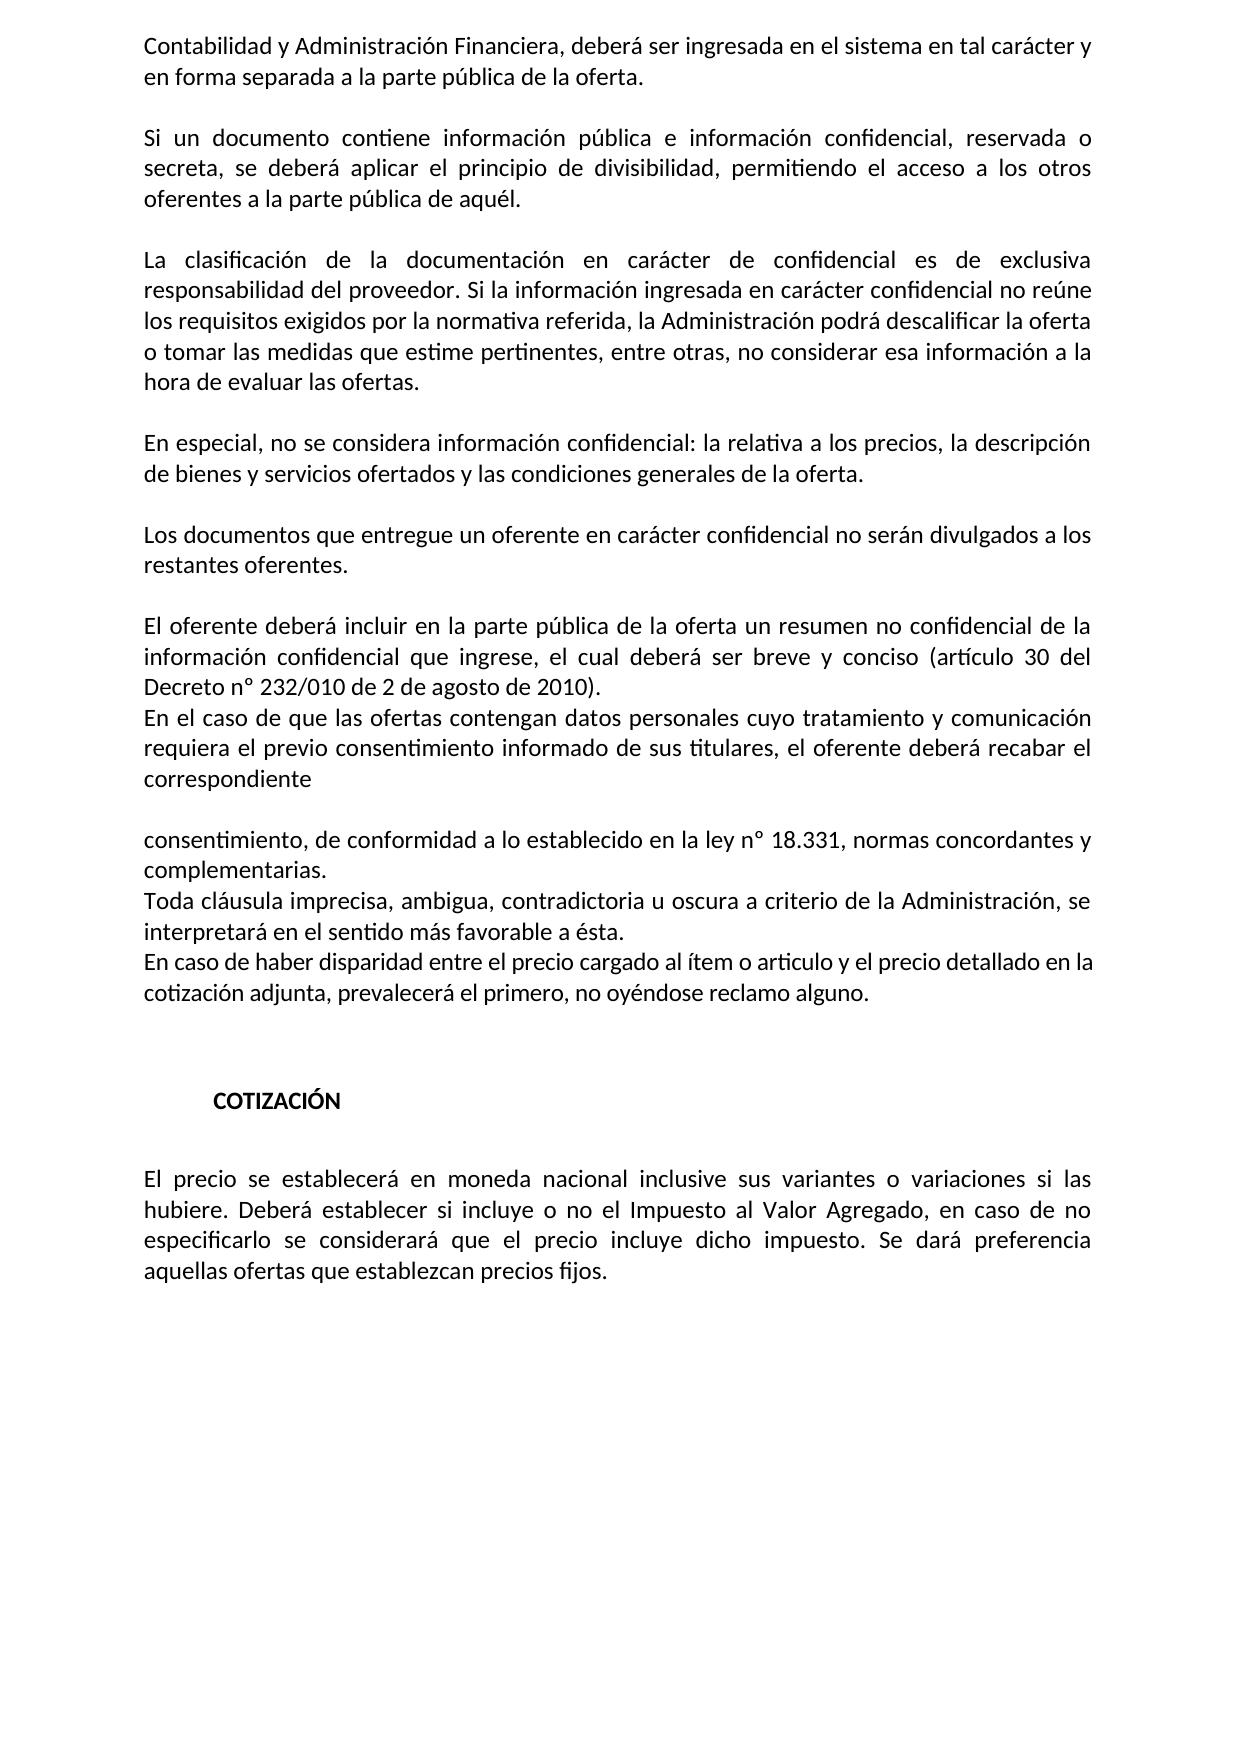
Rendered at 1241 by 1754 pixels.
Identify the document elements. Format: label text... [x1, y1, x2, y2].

text En especial, no se considera información confidencial: la relativa a los precios, la descripción de bienes y servicios ofertados y las condiciones generales de la oferta. [144, 427, 1093, 488]
text Contabilidad y Administración Financiera, deberá ser ingresada en el sistema en tal carácter y en forma separada a la parte pública de la oferta. [144, 31, 1093, 92]
text La clasificación de la documentación en carácter de confidencial es de exclusiva responsabilidad del proveedor. Si la información ingresada en carácter confidencial no reúne los requisitos exigidos por la normativa referida, la Administración podrá descalificar la oferta o tomar las medidas que estime pertinentes, entre otras, no considerar esa información a la hora de evaluar las ofertas. [144, 244, 1093, 397]
text El oferente deberá incluir en la parte pública de la oferta un resumen no confidencial de la información confidencial que ingrese, el cual deberá ser breve y conciso (artículo 30 del Decreto nº 232/010 de 2 de agosto de 2010). [144, 610, 1093, 702]
subtitle COTIZACIÓN [213, 1085, 1093, 1115]
text Si un documento contiene información pública e información confidencial, reservada o secreta, se deberá aplicar el principio de divisibilidad, permitiendo el acceso a los otros oferentes a la parte pública de aquél. [144, 122, 1093, 214]
text En el caso de que las ofertas contengan datos personales cuyo tratamiento y comunicación requiera el previo consentimiento informado de sus titulares, el oferente deberá recabar el correspondiente [144, 702, 1093, 793]
text consentimiento, de conformidad a lo establecido en la ley nº 18.331, normas concordantes y complementarias. [144, 824, 1093, 885]
text Toda cláusula imprecisa, ambigua, contradictoria u oscura a criterio de la Administración, se interpretará en el sentido más favorable a ésta. [144, 885, 1093, 946]
text El precio se establecerá en moneda nacional inclusive sus variantes o variaciones si las hubiere. Deberá establecer si incluye o no el Impuesto al Valor Agregado, en caso de no especificarlo se considerará que el precio incluye dicho impuesto. Se dará preferencia aquellas ofertas que establezcan precios fijos. [144, 1163, 1093, 1286]
text Los documentos que entregue un oferente en carácter confidencial no serán divulgados a los restantes oferentes. [144, 519, 1093, 580]
text En caso de haber disparidad entre el precio cargado al ítem o articulo y el precio detallado en la cotización adjunta, prevalecerá el primero, no oyéndose reclamo alguno. [144, 946, 1093, 1007]
